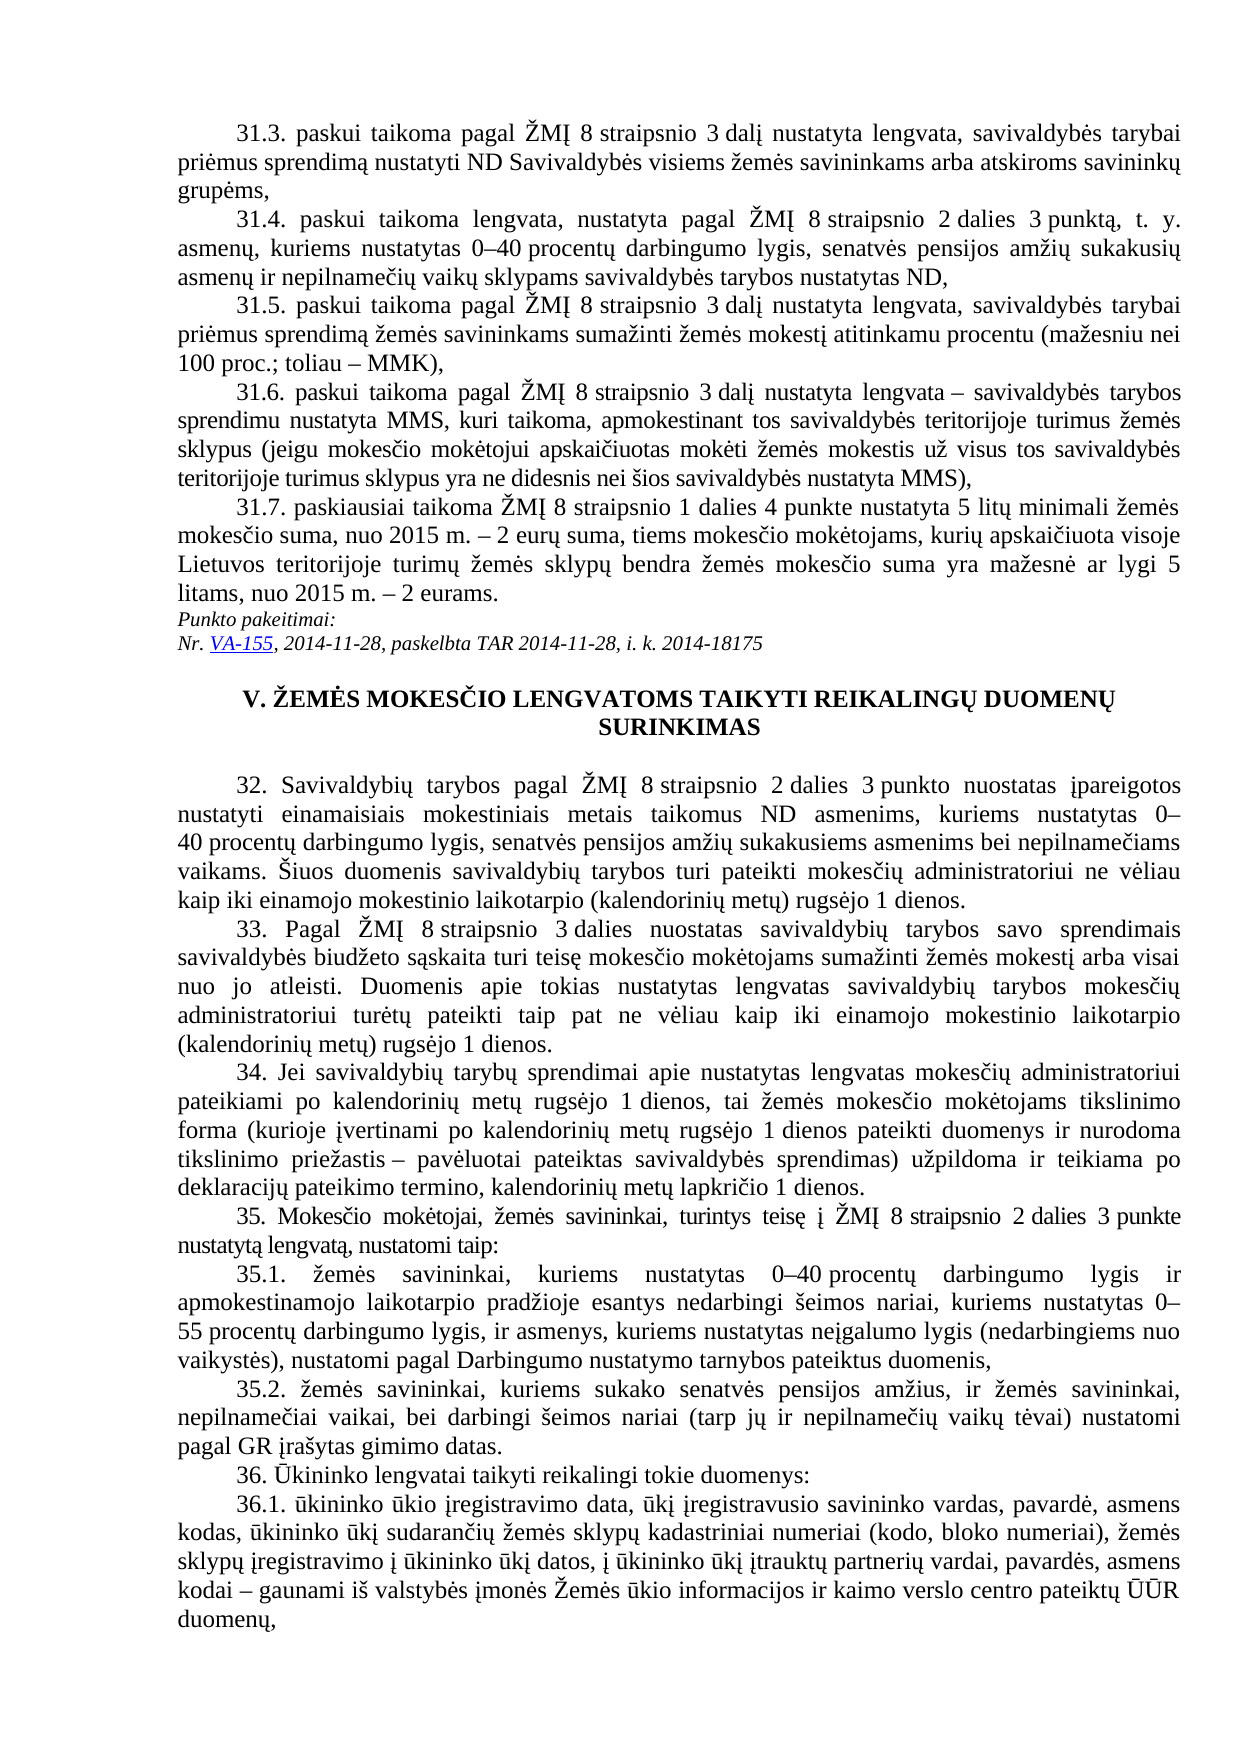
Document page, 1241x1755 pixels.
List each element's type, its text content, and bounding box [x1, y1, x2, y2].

text 31.3. paskui taikoma pagal ŽMĮ 8 straipsnio 3 dalį nustatyta lengvata, savivaldybės tarybai priėmus sprendimą nustatyti ND Savivaldybės visiems žemės savininkams arba atskiroms savininkų grupėms, [177, 118, 1181, 204]
text Punkto pakeitimai: [177, 607, 1181, 631]
text 35. Mokesčio mokėtojai, žemės savininkai, turintys teisę į ŽMĮ 8 straipsnio 2 dalies 3 punkte nustatytą lengvatą, nustatomi taip: [177, 1201, 1181, 1259]
text 36.1. ūkininko ūkio įregistravimo data, ūkį įregistravusio savininko vardas, pavardė, asmens kodas, ūkininko ūkį sudarančių žemės sklypų kadastriniai numeriai (kodo, bloko numeriai), žemės sklypų įregistravimo į ūkininko ūkį datos, į ūkininko ūkį įtrauktų partnerių vardai, pavardės, asmens kodai – gaunami iš valstybės įmonės Žemės ūkio informacijos ir kaimo verslo centro pateiktų ŪŪR duomenų, [177, 1489, 1181, 1632]
text 35.1. žemės savininkai, kuriems nustatytas 0–40 procentų darbingumo lygis ir apmokestinamojo laikotarpio pradžioje esantys nedarbingi šeimos nariai, kuriems nustatytas 0–55 procentų darbingumo lygis, ir asmenys, kuriems nustatytas neįgalumo lygis (nedarbingiems nuo vaikystės), nustatomi pagal Darbingumo nustatymo tarnybos pateiktus duomenis, [177, 1259, 1181, 1374]
text 31.5. paskui taikoma pagal ŽMĮ 8 straipsnio 3 dalį nustatyta lengvata, savivaldybės tarybai priėmus sprendimą žemės savininkams sumažinti žemės mokestį atitinkamu procentu (mažesniu nei 100 proc.; toliau – MMK), [177, 291, 1181, 377]
text Nr. VA-155, 2014-11-28, paskelbta TAR 2014-11-28, i. k. 2014-18175 [177, 631, 1181, 655]
text 31.7. paskiausiai taikoma ŽMĮ 8 straipsnio 1 dalies 4 punkte nustatyta 5 litų minimali žemės mokesčio suma, nuo 2015 m. – 2 eurų suma, tiems mokesčio mokėtojams, kurių apskaičiuota visoje Lietuvos teritorijoje turimų žemės sklypų bendra žemės mokesčio suma yra mažesnė ar lygi 5 litams, nuo 2015 m. – 2 eurams. [177, 492, 1181, 607]
text 35.2. žemės savininkai, kuriems sukako senatvės pensijos amžius, ir žemės savininkai, nepilnamečiai vaikai, bei darbingi šeimos nariai (tarp jų ir nepilnamečių vaikų tėvai) nustatomi pagal GR įrašytas gimimo datas. [177, 1374, 1181, 1460]
text 31.4. paskui taikoma lengvata, nustatyta pagal ŽMĮ 8 straipsnio 2 dalies 3 punktą, t. y. asmenų, kuriems nustatytas 0–40 procentų darbingumo lygis, senatvės pensijos amžių sukakusių asmenų ir nepilnamečių vaikų sklypams savivaldybės tarybos nustatytas ND, [177, 204, 1181, 291]
text 33. Pagal ŽMĮ 8 straipsnio 3 dalies nuostatas savivaldybių tarybos savo sprendimais savivaldybės biudžeto sąskaita turi teisę mokesčio mokėtojams sumažinti žemės mokestį arba visai nuo jo atleisti. Duomenis apie tokias nustatytas lengvatas savivaldybių tarybos mokesčių administratoriui turėtų pateikti taip pat ne vėliau kaip iki einamojo mokestinio laikotarpio (kalendorinių metų) rugsėjo 1 dienos. [177, 914, 1181, 1057]
text 32. Savivaldybių tarybos pagal ŽMĮ 8 straipsnio 2 dalies 3 punkto nuostatas įpareigotos nustatyti einamaisiais mokestiniais metais taikomus ND asmenims, kuriems nustatytas 0–40 procentų darbingumo lygis, senatvės pensijos amžių sukakusiems asmenims bei nepilnamečiams vaikams. Šiuos duomenis savivaldybių tarybos turi pateikti mokesčių administratoriui ne vėliau kaip iki einamojo mokestinio laikotarpio (kalendorinių metų) rugsėjo 1 dienos. [177, 770, 1181, 914]
text V. ŽEMĖS MOKESČIO LENGVATOMS TAIKYTI REIKALINGŲ DUOMENŲ SURINKIMAS [177, 684, 1181, 741]
text 36. Ūkininko lengvatai taikyti reikalingi tokie duomenys: [177, 1460, 1181, 1489]
text 31.6. paskui taikoma pagal ŽMĮ 8 straipsnio 3 dalį nustatyta lengvata – savivaldybės tarybos sprendimu nustatyta MMS, kuri taikoma, apmokestinant tos savivaldybės teritorijoje turimus žemės sklypus (jeigu mokesčio mokėtojui apskaičiuotas mokėti žemės mokestis už visus tos savivaldybės teritorijoje turimus sklypus yra ne didesnis nei šios savivaldybės nustatyta MMS), [177, 377, 1181, 492]
text 34. Jei savivaldybių tarybų sprendimai apie nustatytas lengvatas mokesčių administratoriui pateikiami po kalendorinių metų rugsėjo 1 dienos, tai žemės mokesčio mokėtojams tikslinimo forma (kurioje įvertinami po kalendorinių metų rugsėjo 1 dienos pateikti duomenys ir nurodoma tikslinimo priežastis – pavėluotai pateiktas savivaldybės sprendimas) užpildoma ir teikiama po deklaracijų pateikimo termino, kalendorinių metų lapkričio 1 dienos. [177, 1057, 1181, 1201]
